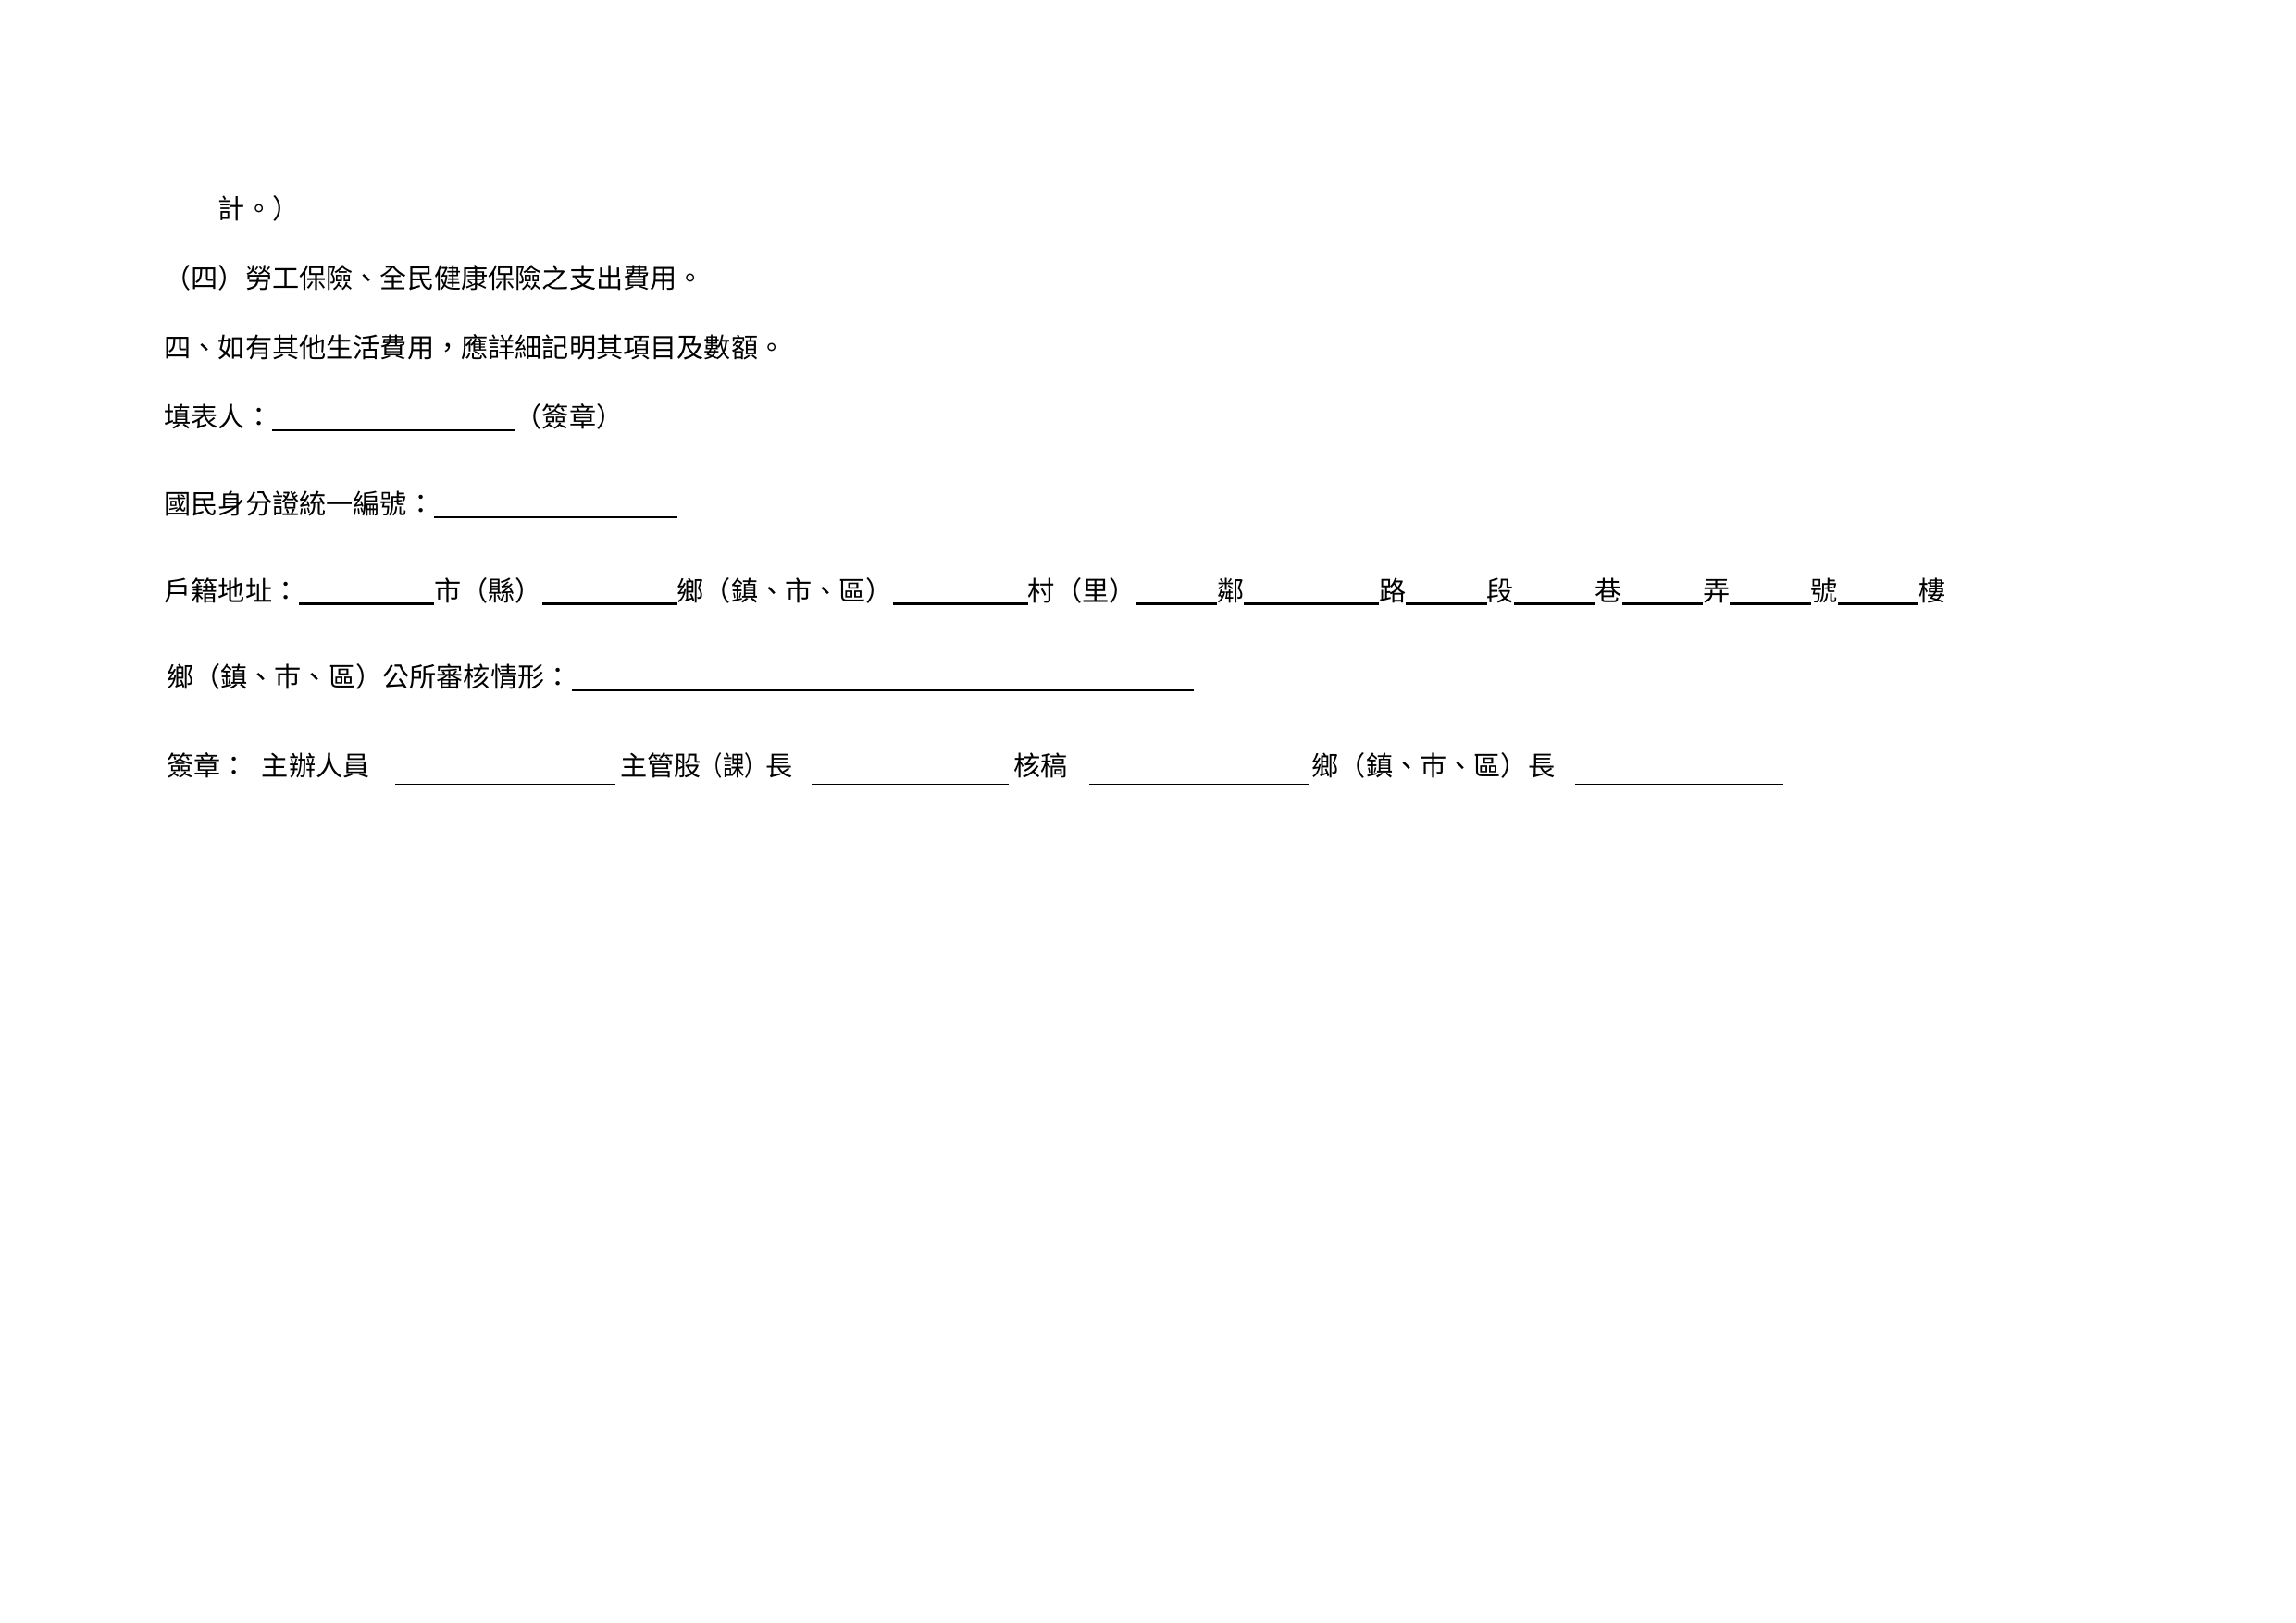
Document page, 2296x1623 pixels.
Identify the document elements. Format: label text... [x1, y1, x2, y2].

table_header 核稿 [1009, 711, 1089, 784]
text 計。） [164, 172, 2131, 242]
table_header 簽章： [161, 711, 256, 784]
table_header [812, 711, 1009, 784]
table_header [1575, 711, 1783, 784]
text 四、如有其他生活費用，應詳細記明其項目及數額。 [164, 311, 2131, 380]
text 國民身分證統一編號： [164, 467, 2131, 537]
text （四）勞工保險、全民健康保險之支出費用。 [164, 242, 2131, 311]
text 戶籍地址： 市（縣） 鄉（鎮、市、區） 村（里） 鄰 路 段 巷 弄 號 樓 [164, 554, 2131, 624]
table_header [395, 711, 615, 784]
table_header 鄉（鎮、巿、區）長 [1309, 711, 1575, 784]
table_header 主辦人員 [256, 711, 395, 784]
table_header 主管股（課）長 [615, 711, 812, 784]
text 鄉（鎮、巿、區）公所審核情形： [167, 641, 2129, 711]
text 填表人： （簽章） [164, 380, 2131, 450]
table_header [1089, 711, 1309, 784]
